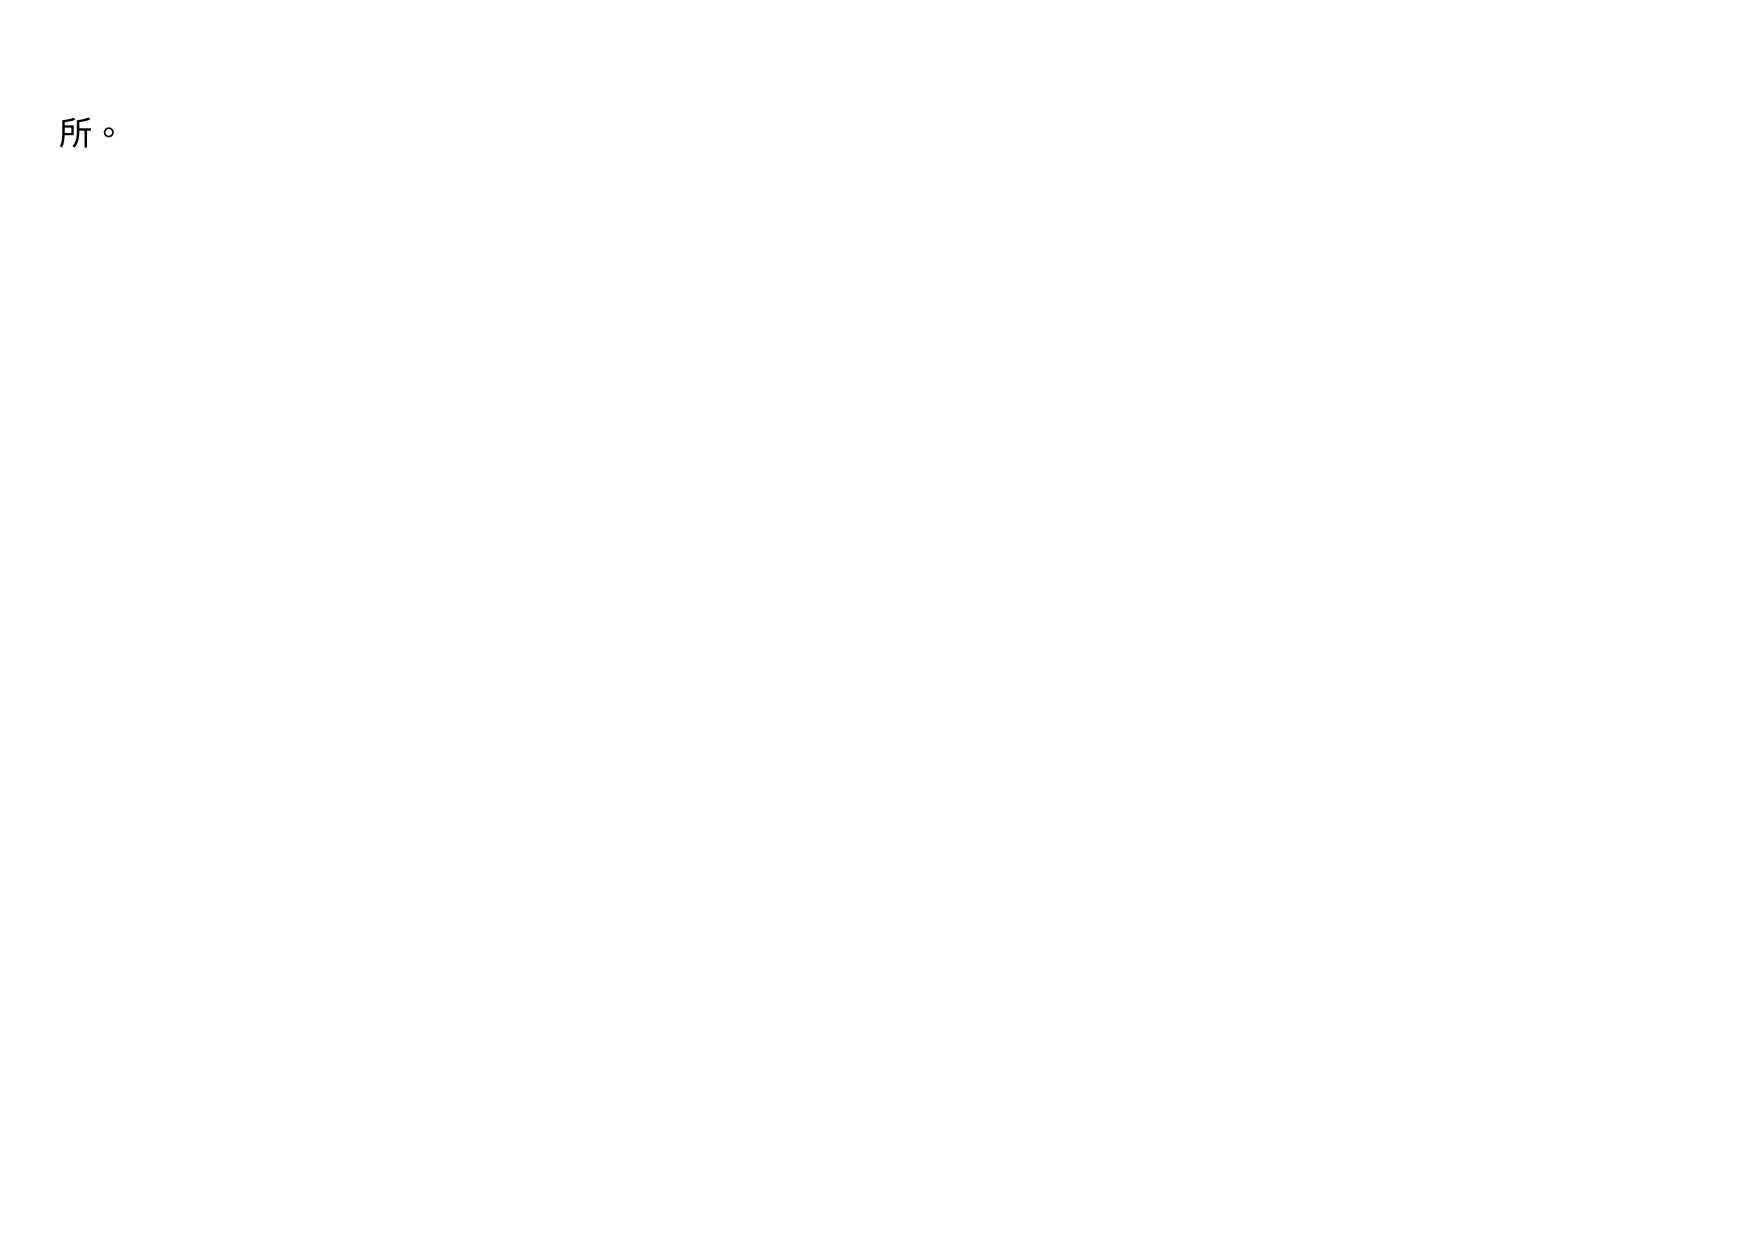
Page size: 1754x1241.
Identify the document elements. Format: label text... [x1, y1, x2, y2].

text 所。 [59, 89, 1695, 151]
